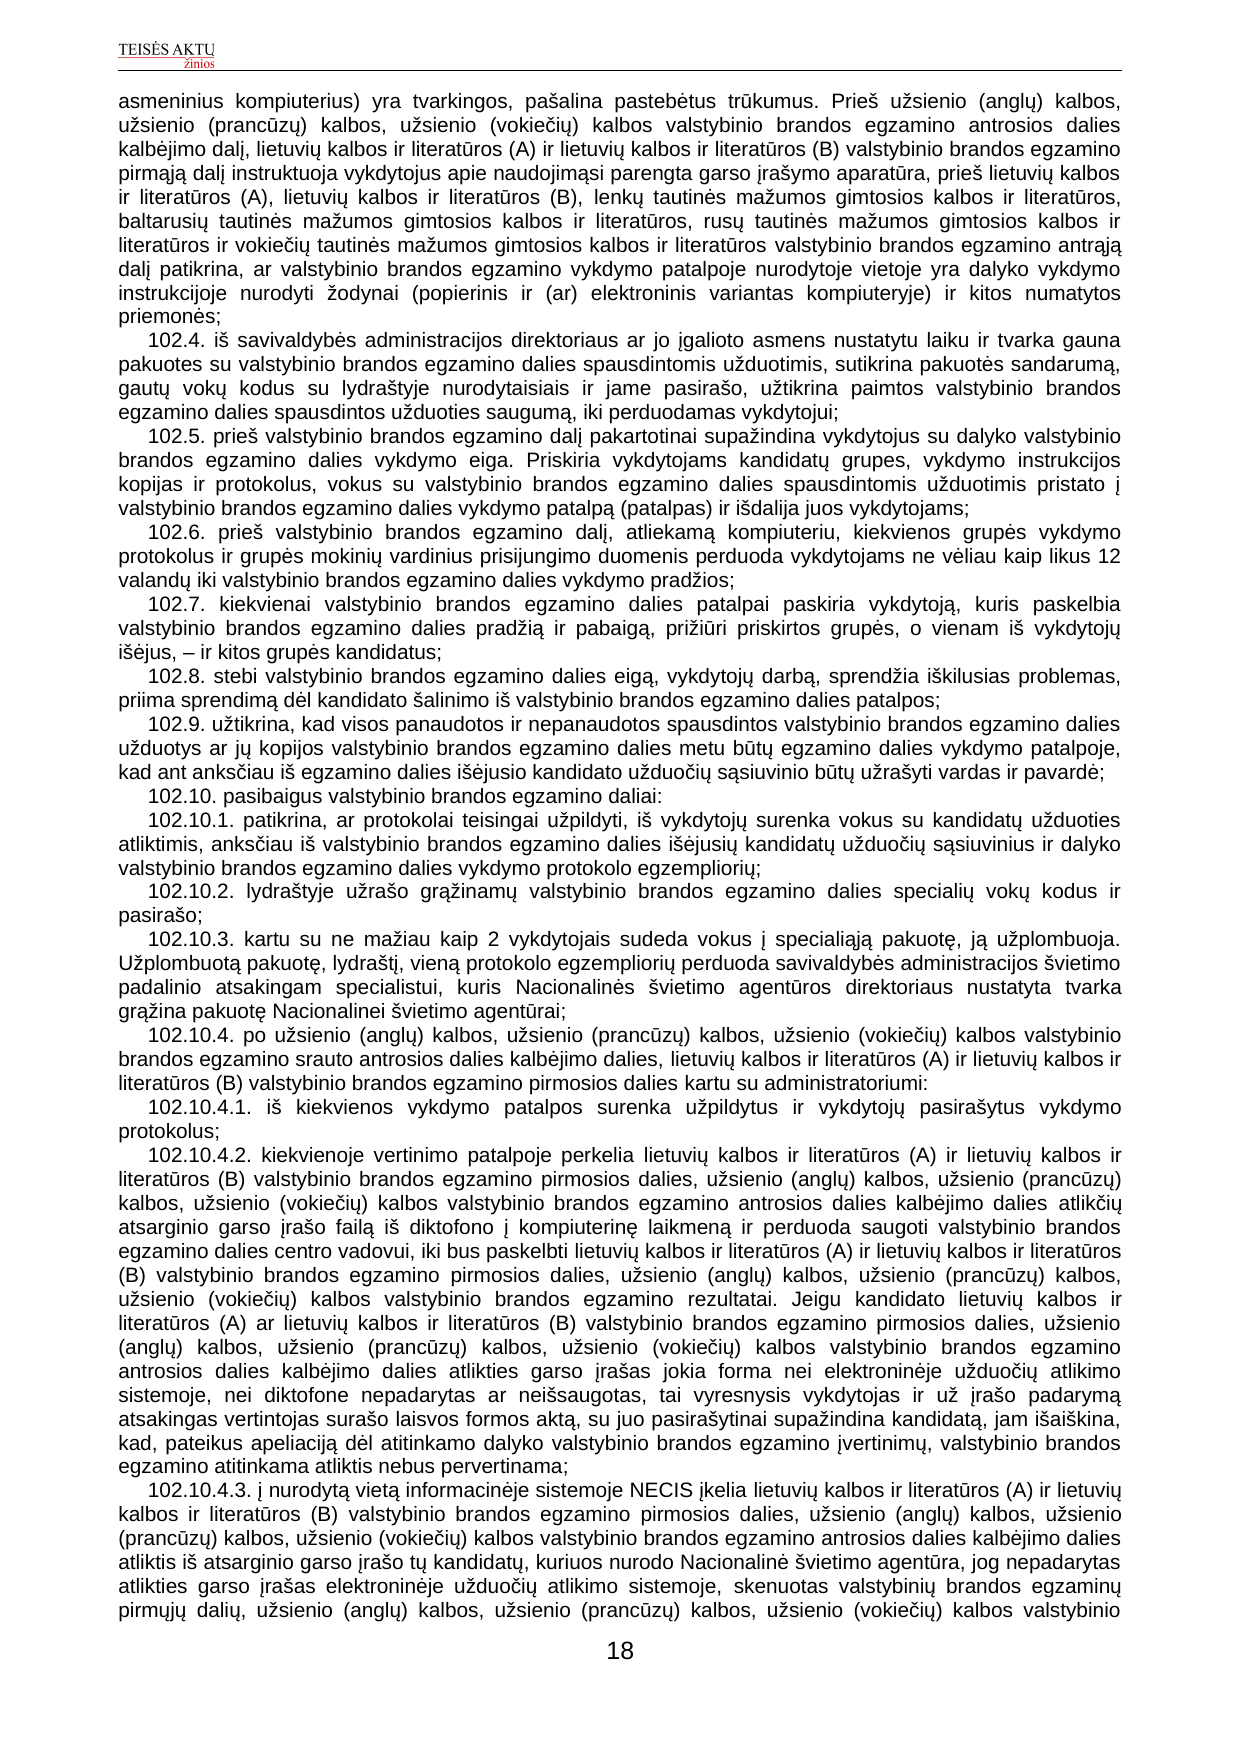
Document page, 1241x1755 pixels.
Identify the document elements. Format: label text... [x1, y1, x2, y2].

text 102.4. iš savivaldybės administracijos direktoriaus ar jo įgalioto asmens nustatytu laiku ir tvarka gauna pakuotes su valstybinio brandos egzamino dalies spausdintomis užduotimis, sutikrina pakuotės sandarumą, gautų vokų kodus su lydraštyje nurodytaisiais ir jame pasirašo, užtikrina paimtos valstybinio brandos egzamino dalies spausdintos užduoties saugumą, iki perduodamas vykdytojui; [118, 328, 1122, 424]
text 102.9. užtikrina, kad visos panaudotos ir nepanaudotos spausdintos valstybinio brandos egzamino dalies užduotys ar jų kopijos valstybinio brandos egzamino dalies metu būtų egzamino dalies vykdymo patalpoje, kad ant anksčiau iš egzamino dalies išėjusio kandidato užduočių sąsiuvinio būtų užrašyti vardas ir pavardė; [118, 712, 1122, 783]
text 102.10.3. kartu su ne mažiau kaip 2 vykdytojais sudeda vokus į specialiąją pakuotę, ją užplombuoja. Užplombuotą pakuotę, lydraštį, vieną protokolo egzempliorių perduoda savivaldybės administracijos švietimo padalinio atsakingam specialistui, kuris Nacionalinės švietimo agentūros direktoriaus nustatyta tvarka grąžina pakuotę Nacionalinei švietimo agentūrai; [118, 927, 1122, 1023]
text asmeninius kompiuterius) yra tvarkingos, pašalina pastebėtus trūkumus. Prieš užsienio (anglų) kalbos, užsienio (prancūzų) kalbos, užsienio (vokiečių) kalbos valstybinio brandos egzamino antrosios dalies kalbėjimo dalį, lietuvių kalbos ir literatūros (A) ir lietuvių kalbos ir literatūros (B) valstybinio brandos egzamino pirmąją dalį instruktuoja vykdytojus apie naudojimąsi parengta garso įrašymo aparatūra, prieš lietuvių kalbos ir literatūros (A), lietuvių kalbos ir literatūros (B), lenkų tautinės mažumos gimtosios kalbos ir literatūros, baltarusių tautinės mažumos gimtosios kalbos ir literatūros, rusų tautinės mažumos gimtosios kalbos ir literatūros ir vokiečių tautinės mažumos gimtosios kalbos ir literatūros valstybinio brandos egzamino antrąją dalį patikrina, ar valstybinio brandos egzamino vykdymo patalpoje nurodytoje vietoje yra dalyko vykdymo instrukcijoje nurodyti žodynai (popierinis ir (ar) elektroninis variantas kompiuteryje) ir kitos numatytos priemonės; [118, 89, 1122, 328]
text 102.10.4.1. iš kiekvienos vykdymo patalpos surenka užpildytus ir vykdytojų pasirašytus vykdymo protokolus; [118, 1095, 1122, 1143]
text 102.7. kiekvienai valstybinio brandos egzamino dalies patalpai paskiria vykdytoją, kuris paskelbia valstybinio brandos egzamino dalies pradžią ir pabaigą, prižiūri priskirtos grupės, o vienam iš vykdytojų išėjus, – ir kitos grupės kandidatus; [118, 592, 1122, 664]
text 102.8. stebi valstybinio brandos egzamino dalies eigą, vykdytojų darbą, sprendžia iškilusias problemas, priima sprendimą dėl kandidato šalinimo iš valstybinio brandos egzamino dalies patalpos; [118, 664, 1122, 712]
text 102.10.4. po užsienio (anglų) kalbos, užsienio (prancūzų) kalbos, užsienio (vokiečių) kalbos valstybinio brandos egzamino srauto antrosios dalies kalbėjimo dalies, lietuvių kalbos ir literatūros (A) ir lietuvių kalbos ir literatūros (B) valstybinio brandos egzamino pirmosios dalies kartu su administratoriumi: [118, 1023, 1122, 1095]
text 102.10.2. lydraštyje užrašo grąžinamų valstybinio brandos egzamino dalies specialių vokų kodus ir pasirašo; [118, 879, 1122, 927]
text 102.5. prieš valstybinio brandos egzamino dalį pakartotinai supažindina vykdytojus su dalyko valstybinio brandos egzamino dalies vykdymo eiga. Priskiria vykdytojams kandidatų grupes, vykdymo instrukcijos kopijas ir protokolus, vokus su valstybinio brandos egzamino dalies spausdintomis užduotimis pristato į valstybinio brandos egzamino dalies vykdymo patalpą (patalpas) ir išdalija juos vykdytojams; [118, 424, 1122, 520]
text 102.10.1. patikrina, ar protokolai teisingai užpildyti, iš vykdytojų surenka vokus su kandidatų užduoties atliktimis, anksčiau iš valstybinio brandos egzamino dalies išėjusių kandidatų užduočių sąsiuvinius ir dalyko valstybinio brandos egzamino dalies vykdymo protokolo egzempliorių; [118, 807, 1122, 879]
text 102.10.4.2. kiekvienoje vertinimo patalpoje perkelia lietuvių kalbos ir literatūros (A) ir lietuvių kalbos ir literatūros (B) valstybinio brandos egzamino pirmosios dalies, užsienio (anglų) kalbos, užsienio (prancūzų) kalbos, užsienio (vokiečių) kalbos valstybinio brandos egzamino antrosios dalies kalbėjimo dalies atlikčių atsarginio garso įrašo failą iš diktofono į kompiuterinę laikmeną ir perduoda saugoti valstybinio brandos egzamino dalies centro vadovui, iki bus paskelbti lietuvių kalbos ir literatūros (A) ir lietuvių kalbos ir literatūros (B) valstybinio brandos egzamino pirmosios dalies, užsienio (anglų) kalbos, užsienio (prancūzų) kalbos, užsienio (vokiečių) kalbos valstybinio brandos egzamino rezultatai. Jeigu kandidato lietuvių kalbos ir literatūros (A) ar lietuvių kalbos ir literatūros (B) valstybinio brandos egzamino pirmosios dalies, užsienio (anglų) kalbos, užsienio (prancūzų) kalbos, užsienio (vokiečių) kalbos valstybinio brandos egzamino antrosios dalies kalbėjimo dalies atlikties garso įrašas jokia forma nei elektroninėje užduočių atlikimo sistemoje, nei diktofone nepadarytas ar neišsaugotas, tai vyresnysis vykdytojas ir už įrašo padarymą atsakingas vertintojas surašo laisvos formos aktą, su juo pasirašytinai supažindina kandidatą, jam išaiškina, kad, pateikus apeliaciją dėl atitinkamo dalyko valstybinio brandos egzamino įvertinimų, valstybinio brandos egzamino atitinkama atliktis nebus pervertinama; [118, 1143, 1122, 1478]
text 102.10. pasibaigus valstybinio brandos egzamino daliai: [118, 783, 1122, 807]
text 102.10.4.3. į nurodytą vietą informacinėje sistemoje NECIS įkelia lietuvių kalbos ir literatūros (A) ir lietuvių kalbos ir literatūros (B) valstybinio brandos egzamino pirmosios dalies, užsienio (anglų) kalbos, užsienio (prancūzų) kalbos, užsienio (vokiečių) kalbos valstybinio brandos egzamino antrosios dalies kalbėjimo dalies atliktis iš atsarginio garso įrašo tų kandidatų, kuriuos nurodo Nacionalinė švietimo agentūra, jog nepadarytas atlikties garso įrašas elektroninėje užduočių atlikimo sistemoje, skenuotas valstybinių brandos egzaminų pirmųjų dalių, užsienio (anglų) kalbos, užsienio (prancūzų) kalbos, užsienio (vokiečių) kalbos valstybinio [118, 1478, 1122, 1622]
text 102.6. prieš valstybinio brandos egzamino dalį, atliekamą kompiuteriu, kiekvienos grupės vykdymo protokolus ir grupės mokinių vardinius prisijungimo duomenis perduoda vykdytojams ne vėliau kaip likus 12 valandų iki valstybinio brandos egzamino dalies vykdymo pradžios; [118, 520, 1122, 592]
